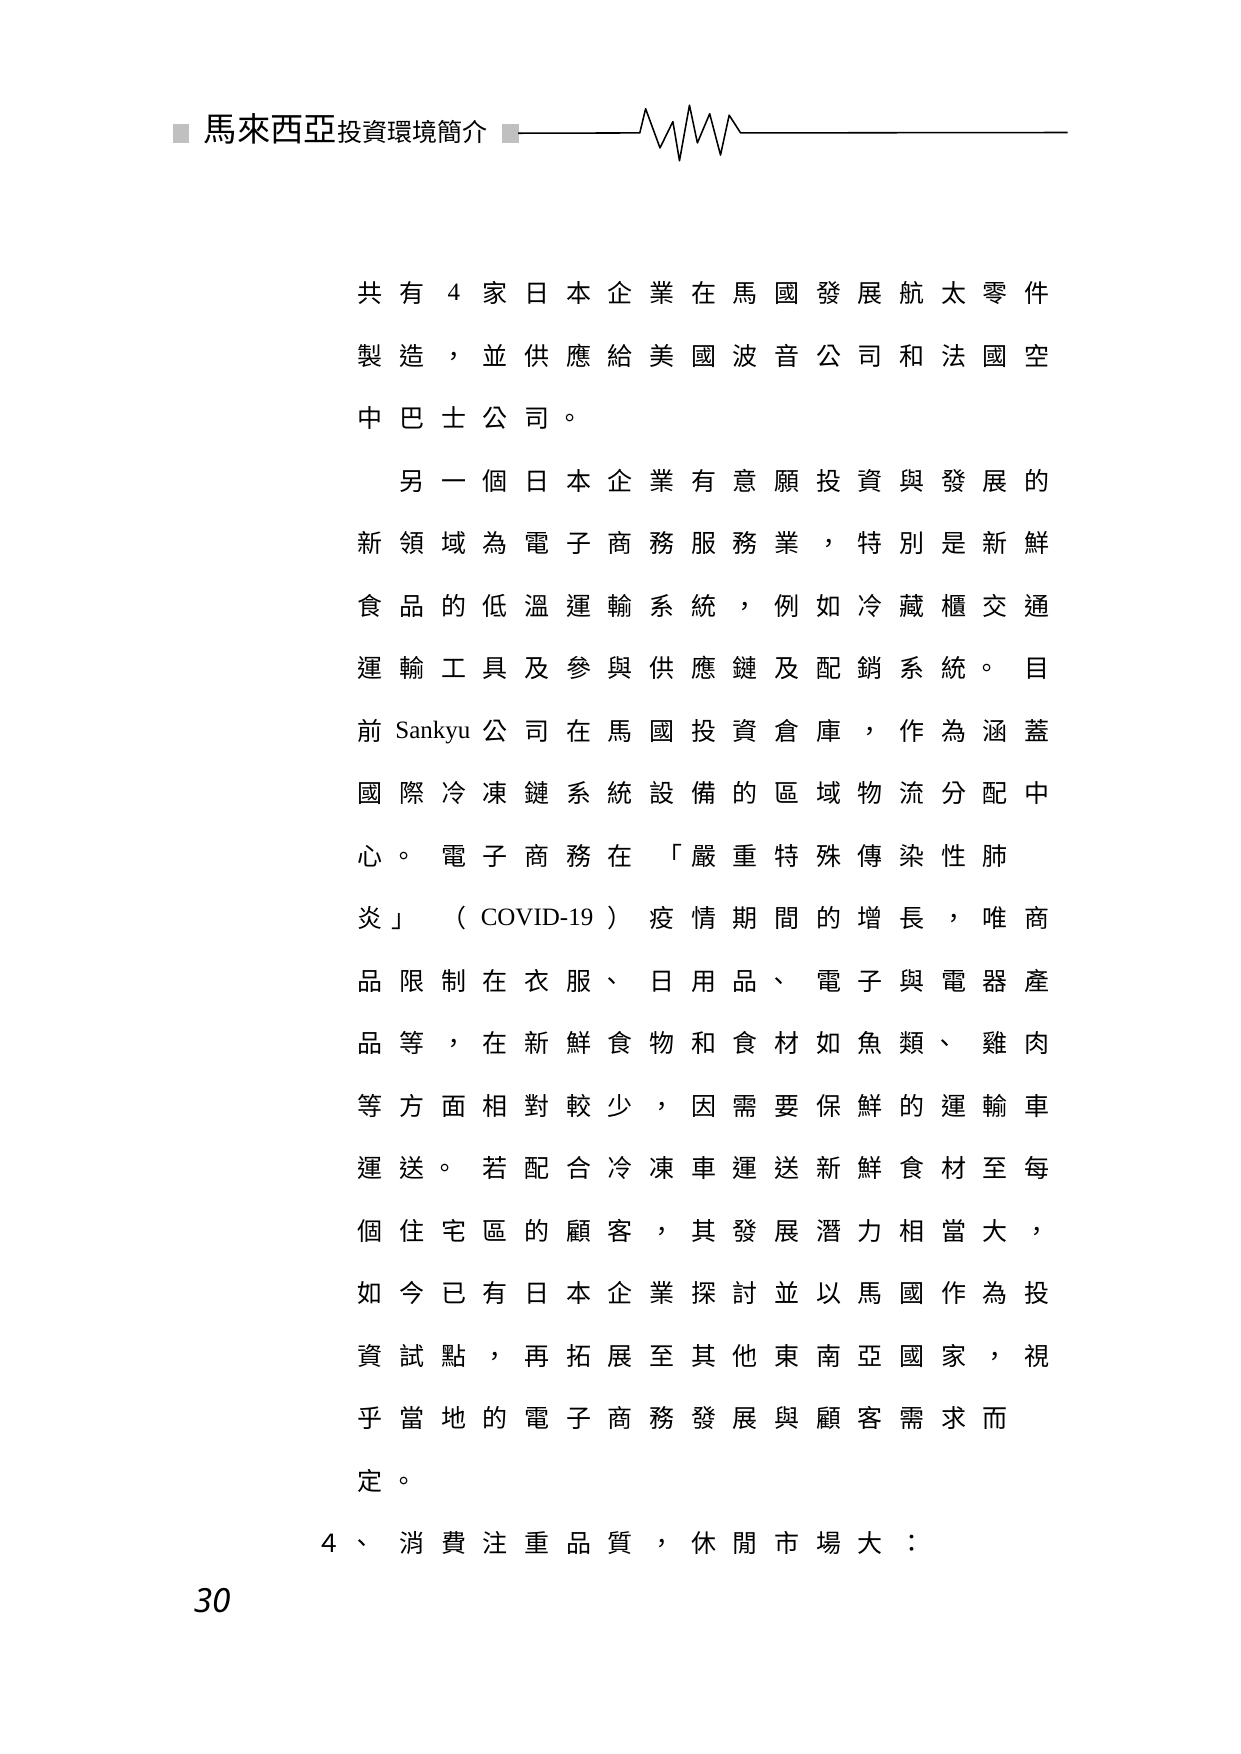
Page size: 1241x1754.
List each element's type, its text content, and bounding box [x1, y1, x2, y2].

text ４、消費注重品質，休閒市場大： [281, 1500, 1058, 1563]
text 另一個日本企業有意願投資與發展的新領域為電子商務服務業，特別是新鮮食品的低溫運輸系統，例如冷藏櫃交通運輸工具及參與供應鏈及配銷系統。目前Sankyu公司在馬國投資倉庫，作為涵蓋國際冷凍鏈系統設備的區域物流分配中心。電子商務在「嚴重特殊傳染性肺炎」（COVID-19）疫情期間的增長，唯商品限制在衣服、日用品、電子與電器產品等，在新鮮食物和食材如魚類、雞肉等方面相對較少，因需要保鮮的運輸車運送。若配合冷凍車運送新鮮食材至每個住宅區的顧客，其發展潛力相當大，如今已有日本企業探討並以馬國作為投資試點，再拓展至其他東南亞國家，視乎當地的電子商務發展與顧客需求而定。 [330, 438, 1058, 1500]
text 共有4家日本企業在馬國發展航太零件製造，並供應給美國波音公司和法國空中巴士公司。 [330, 250, 1058, 438]
